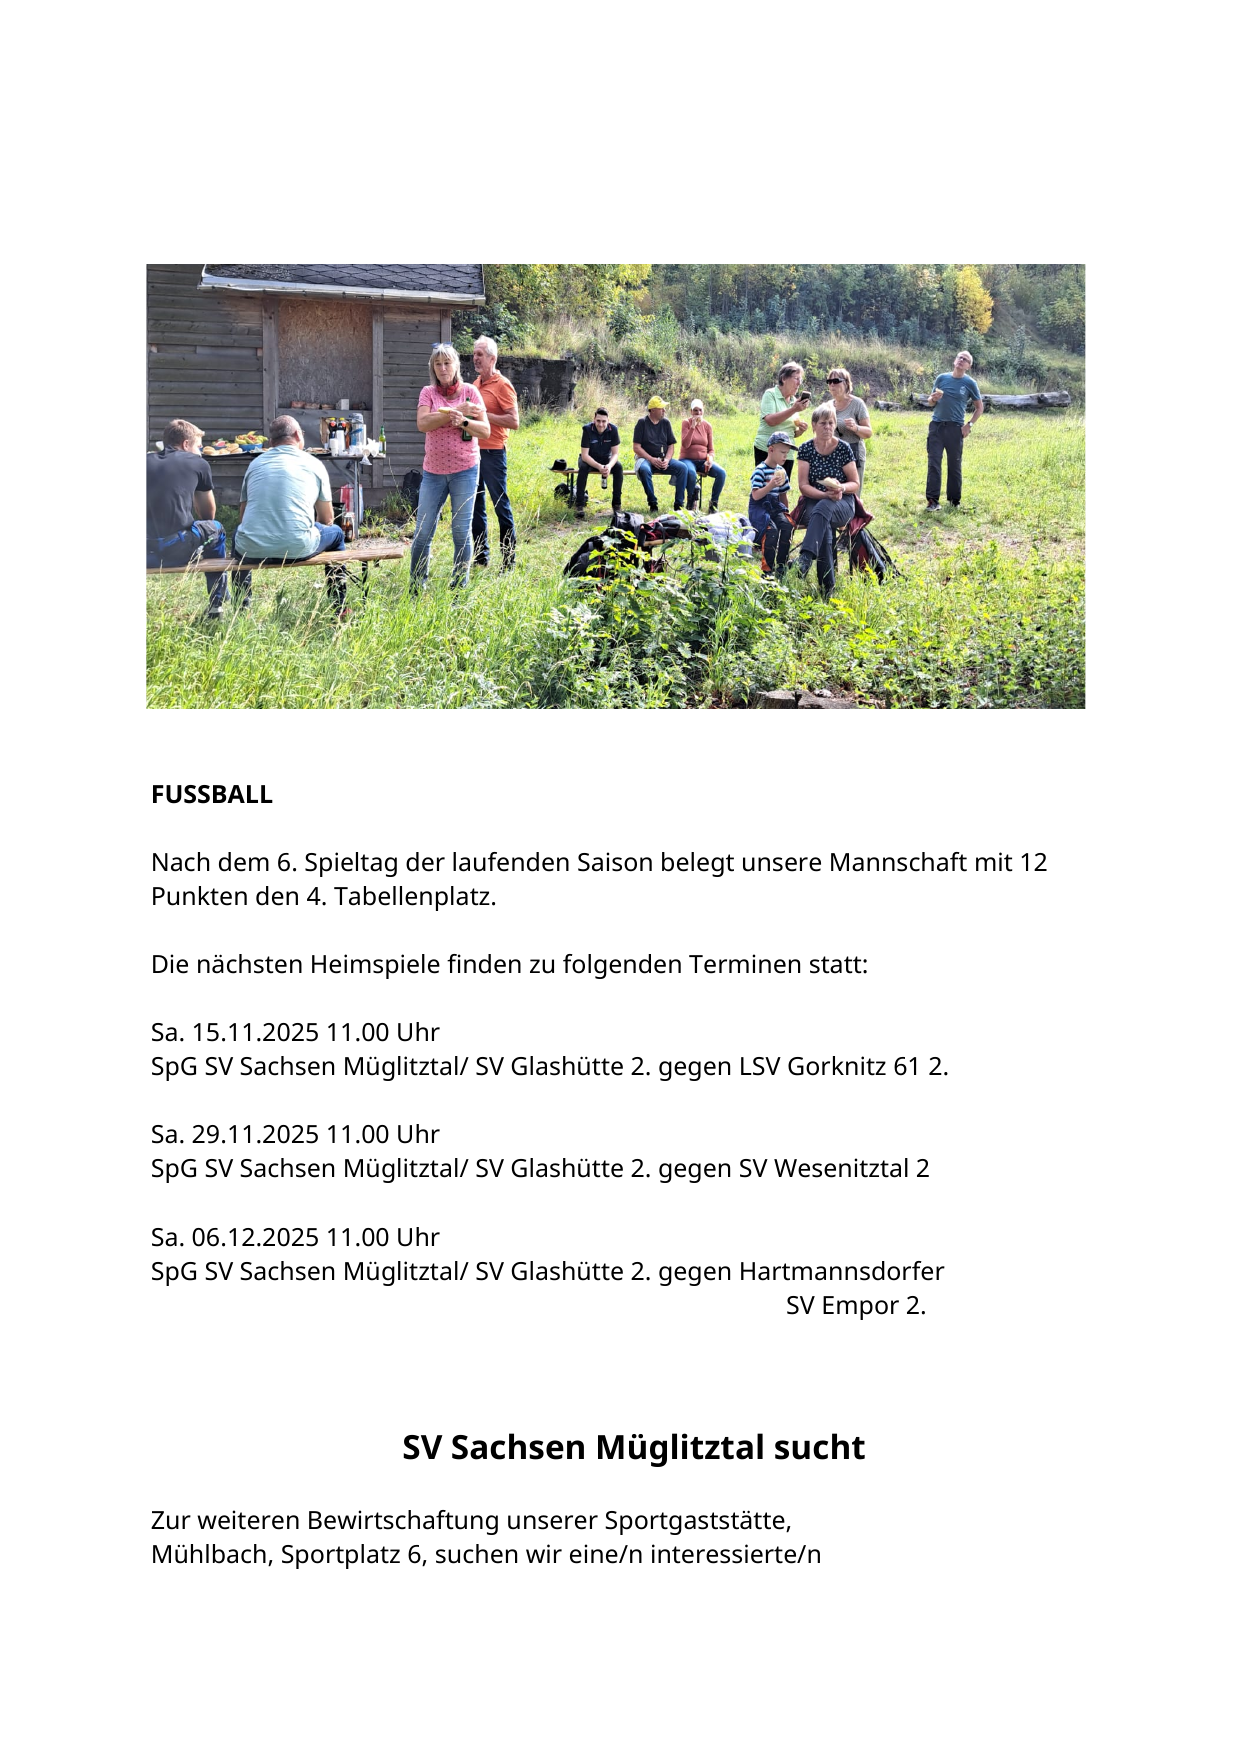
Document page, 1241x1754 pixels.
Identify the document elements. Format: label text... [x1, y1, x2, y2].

text SpG SV Sachsen Müglitztal/ SV Glashütte 2. gegen LSV Gorknitz 61 2. [151, 1049, 1089, 1083]
text Sa. 06.12.2025 11.00 Uhr [151, 1219, 1089, 1253]
text Sa. 15.11.2025 11.00 Uhr [151, 1015, 1089, 1049]
picture [146, 264, 1086, 709]
text Mühlbach, Sportplatz 6, suchen wir eine/n interessierte/n [151, 1537, 1089, 1571]
text Zur weiteren Bewirtschaftung unserer Sportgaststätte, [151, 1503, 1089, 1537]
text SV Empor 2. [151, 1287, 1089, 1321]
text Sa. 29.11.2025 11.00 Uhr [151, 1117, 1089, 1151]
text SV Sachsen Müglitztal sucht [151, 1423, 1089, 1469]
text Nach dem 6. Spieltag der laufenden Saison belegt unsere Mannschaft mit 12 Punkten den 4. Tabellenplatz. [151, 844, 1089, 913]
text SpG SV Sachsen Müglitztal/ SV Glashütte 2. gegen SV Wesenitztal 2 [151, 1151, 1089, 1185]
text Die nächsten Heimspiele finden zu folgenden Terminen statt: [151, 947, 1089, 981]
text FUSSBALL [151, 776, 1089, 811]
text SpG SV Sachsen Müglitztal/ SV Glashütte 2. gegen Hartmannsdorfer [151, 1253, 1089, 1287]
